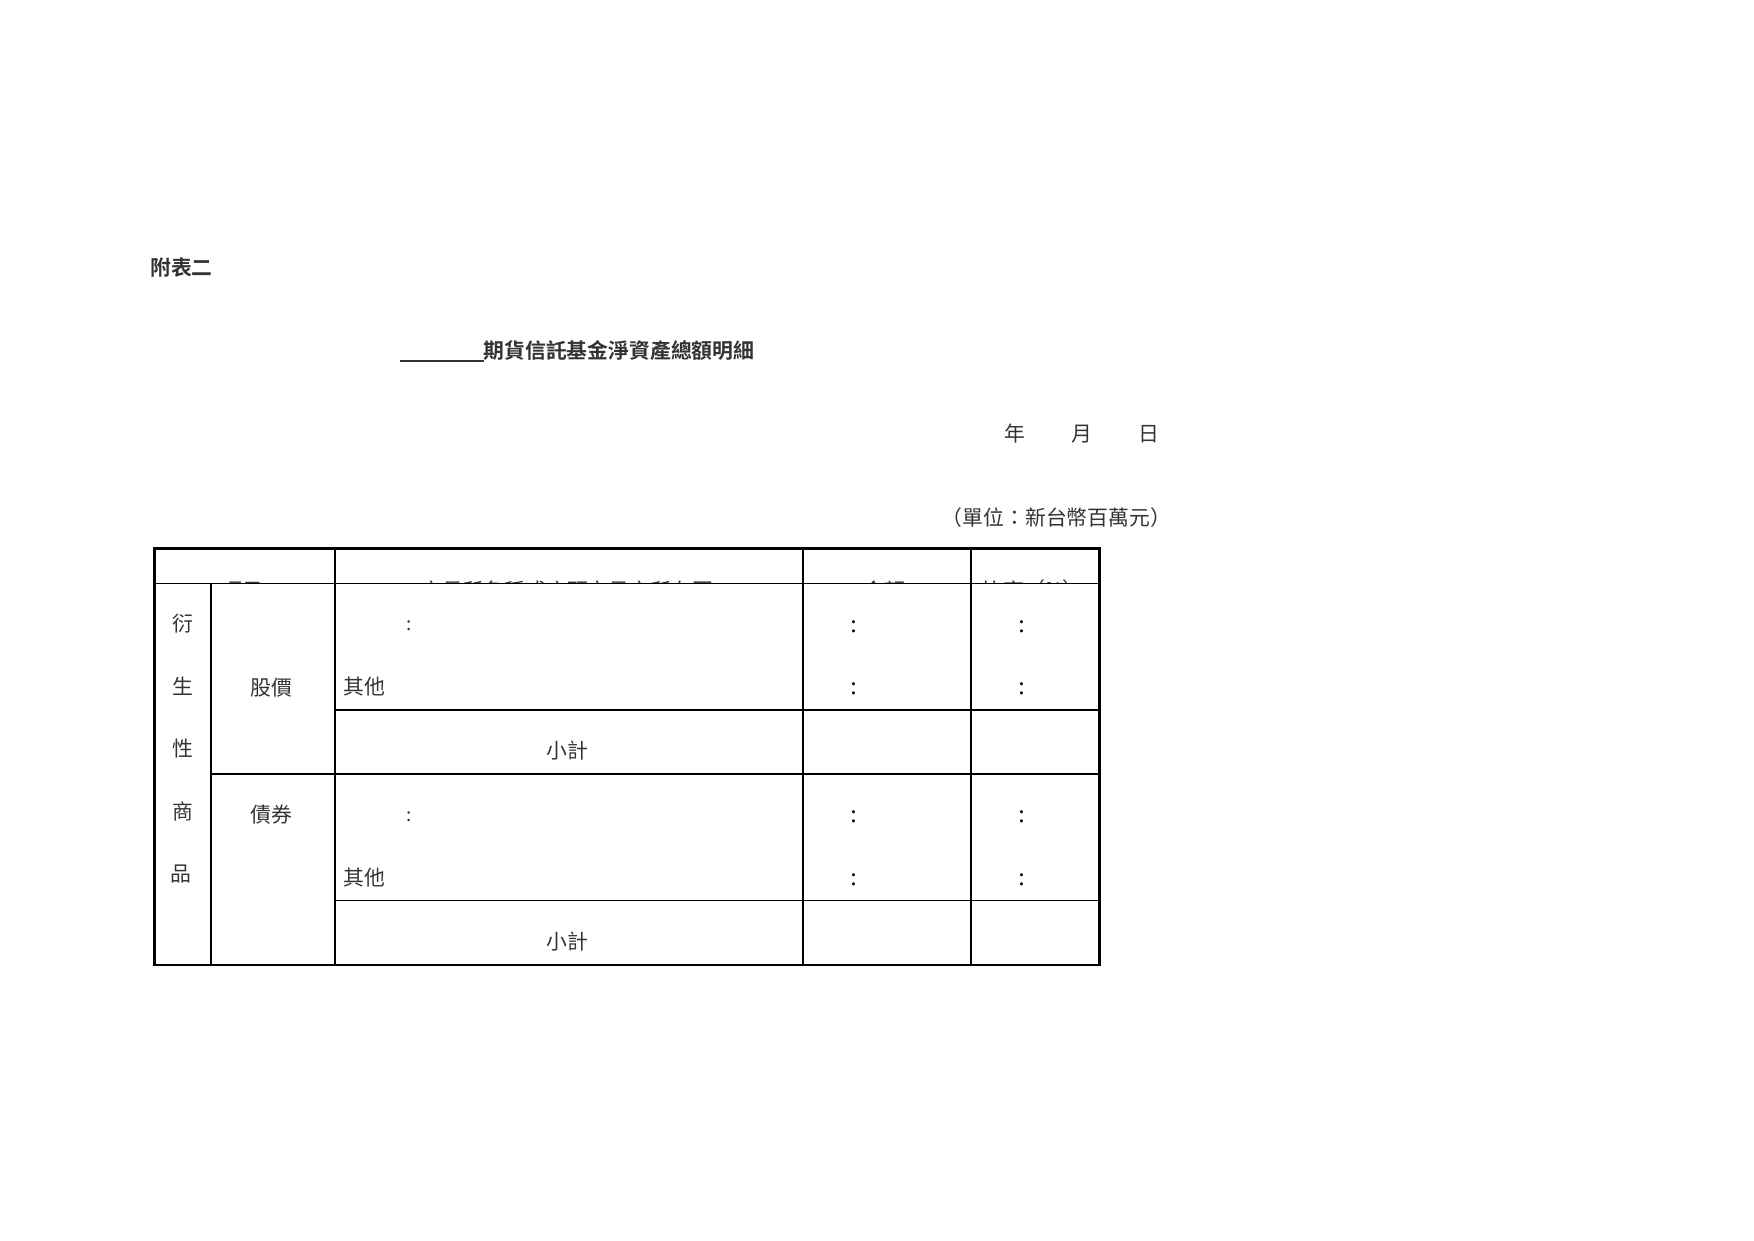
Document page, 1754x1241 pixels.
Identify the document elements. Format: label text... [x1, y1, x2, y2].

table_header 金額 [804, 550, 970, 583]
table_cell 債券 [212, 775, 334, 964]
table_cell 股價 [212, 584, 334, 773]
table_cell [972, 901, 1098, 964]
table_cell 小計 [336, 711, 802, 773]
table_header 交易所名稱或店頭交易之所在國 [336, 550, 802, 583]
table_cell 衍 生 性 商 品 [156, 584, 210, 964]
text 期貨信託基金淨資產總額明細 [150, 308, 1604, 370]
table_cell 小計 [336, 901, 802, 964]
table_cell ׃ ׃ [972, 584, 1098, 709]
table_header 項目 [156, 550, 334, 583]
text 年 月 日 [150, 391, 1604, 453]
text （單位：新台幣百萬元） [150, 474, 1604, 537]
table_cell [804, 901, 970, 964]
table_cell ׃ ׃ [972, 775, 1098, 900]
table_cell ׃ ׃ [804, 584, 970, 709]
table_header 比率（%） [972, 550, 1098, 583]
text 附表二 [150, 224, 1604, 287]
table_cell [804, 711, 970, 773]
table_cell ׃ ׃ [804, 775, 970, 900]
table_cell [972, 711, 1098, 773]
table_cell ׃ 其他 [336, 775, 802, 900]
table_cell ׃ 其他 [336, 584, 802, 709]
